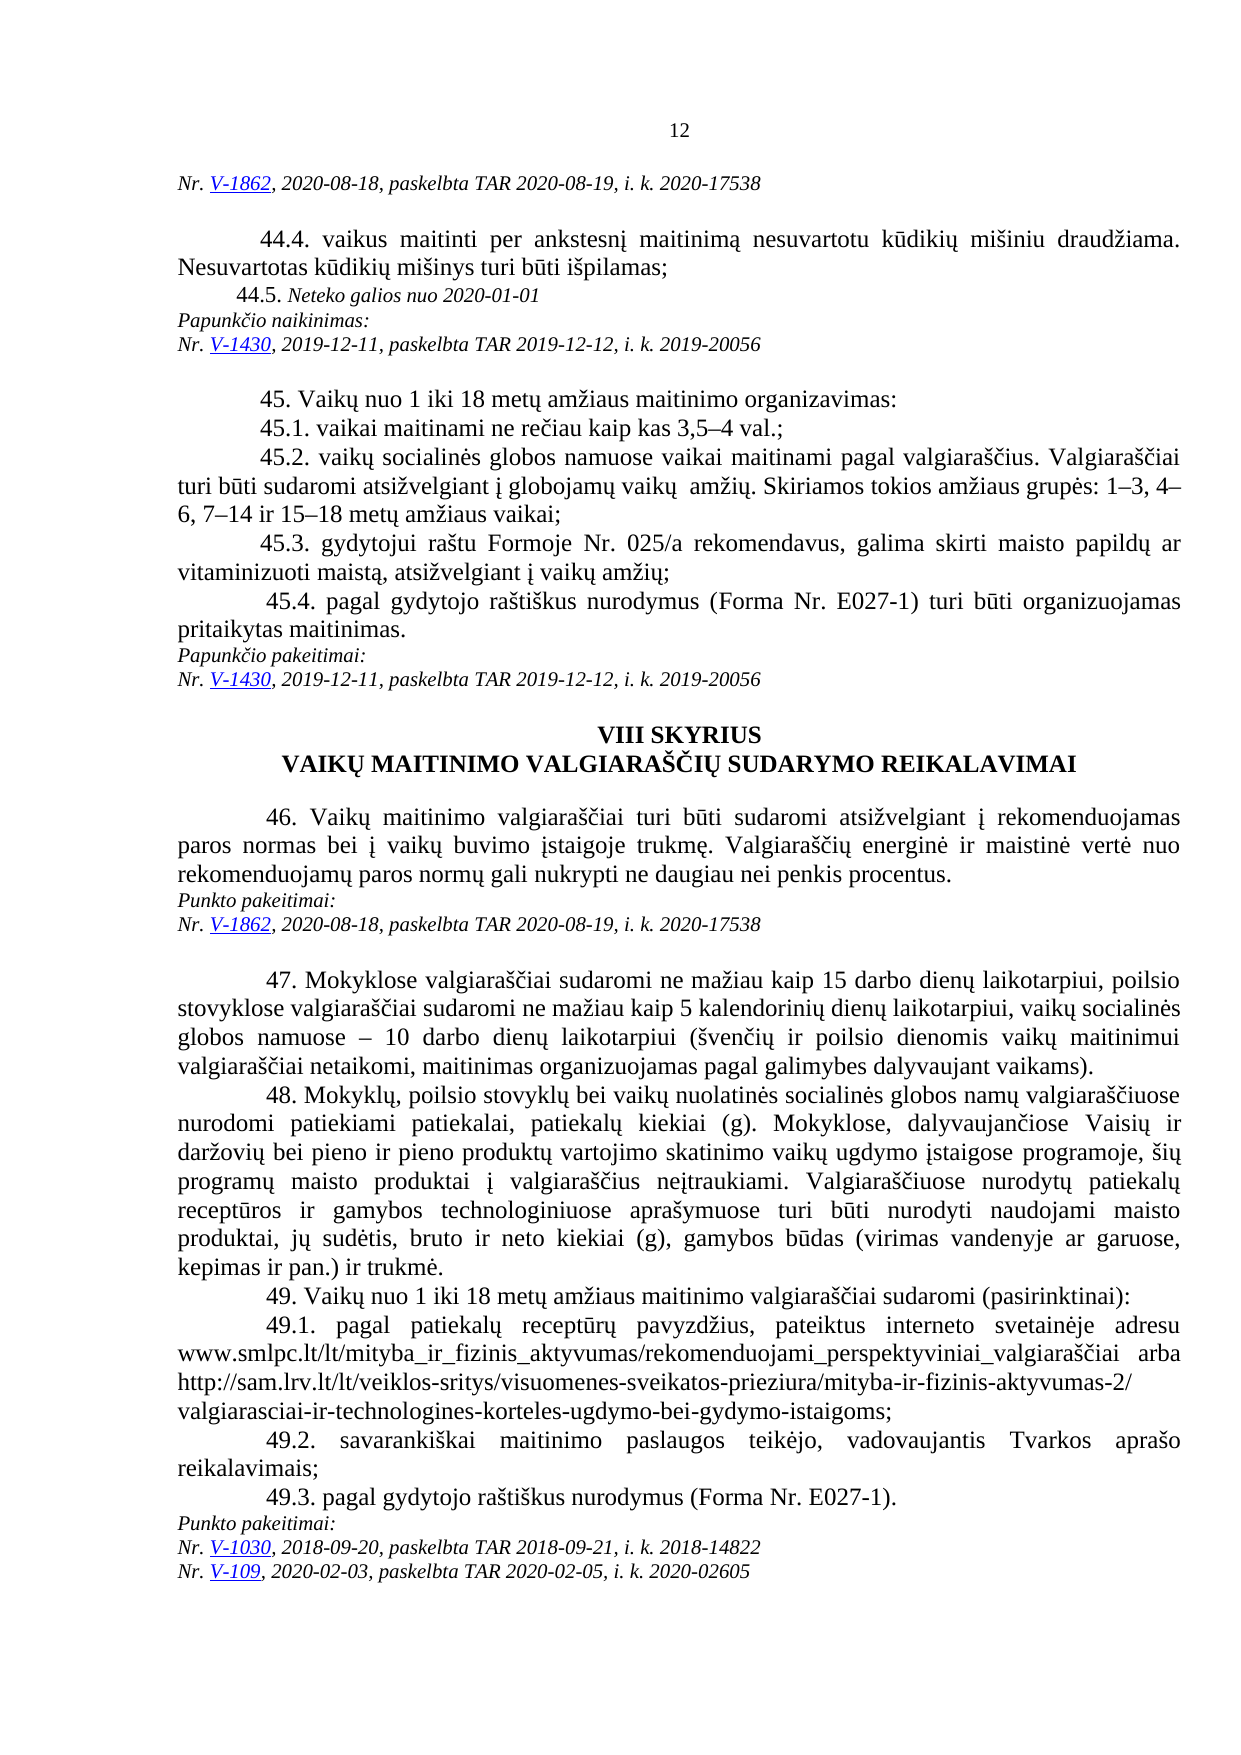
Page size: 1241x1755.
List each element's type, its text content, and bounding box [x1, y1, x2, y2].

text 44.4. vaikus maitinti per ankstesnį maitinimą nesuvartotu kūdikių mišiniu draudžiama. Nesuvartotas kūdikių mišinys turi būti išpilamas; [177, 224, 1181, 281]
text 47. Mokyklose valgiaraščiai sudaromi ne mažiau kaip 15 darbo dienų laikotarpiui, poilsio stovyklose valgiaraščiai sudaromi ne mažiau kaip 5 kalendorinių dienų laikotarpiui, vaikų socialinės globos namuose – 10 darbo dienų laikotarpiui (švenčių ir poilsio dienomis vaikų maitinimui valgiaraščiai netaikomi, maitinimas organizuojamas pagal galimybes dalyvaujant vaikams). [177, 965, 1181, 1080]
text Nr. V-109, 2020-02-03, paskelbta TAR 2020-02-05, i. k. 2020-02605 [177, 1559, 1181, 1583]
text 45. Vaikų nuo 1 iki 18 metų amžiaus maitinimo organizavimas: [177, 384, 1181, 413]
text VIIi SKYRIUS [177, 720, 1181, 749]
text Papunkčio pakeitimai: [177, 643, 1181, 667]
text Papunkčio naikinimas: [177, 308, 1181, 332]
text Punkto pakeitimai: [177, 1511, 1181, 1535]
text Nr. V-1030, 2018-09-20, paskelbta TAR 2018-09-21, i. k. 2018-14822 [177, 1535, 1181, 1559]
text Nr. V-1430, 2019-12-11, paskelbta TAR 2019-12-12, i. k. 2019-20056 [177, 332, 1181, 356]
text 49.2. savarankiškai maitinimo paslaugos teikėjo, vadovaujantis Tvarkos aprašo reikalavimais; [177, 1425, 1181, 1482]
text Nr. V-1862, 2020-08-18, paskelbta TAR 2020-08-19, i. k. 2020-17538 [177, 171, 1181, 195]
text 49. Vaikų nuo 1 iki 18 metų amžiaus maitinimo valgiaraščiai sudaromi (pasirinktinai): [177, 1281, 1181, 1310]
text 48. Mokyklų, poilsio stovyklų bei vaikų nuolatinės socialinės globos namų valgiaraščiuose nurodomi patiekiami patiekalai, patiekalų kiekiai (g). Mokyklose, dalyvaujančiose Vaisių ir daržovių bei pieno ir pieno produktų vartojimo skatinimo vaikų ugdymo įstaigose programoje, šių programų maisto produktai į valgiaraščius neįtraukiami. Valgiaraščiuose nurodytų patiekalų receptūros ir gamybos technologiniuose aprašymuose turi būti nurodyti naudojami maisto produktai, jų sudėtis, bruto ir neto kiekiai (g), gamybos būdas (virimas vandenyje ar garuose, kepimas ir pan.) ir trukmė. [177, 1080, 1181, 1281]
text 44.5. Neteko galios nuo 2020-01-01 [177, 281, 1181, 308]
text VAIKŲ MAITINIMO VALGIARAŠČIŲ SUDARYMO REIKALAVIMAI [177, 749, 1181, 778]
text 45.2. vaikų socialinės globos namuose vaikai maitinami pagal valgiaraščius. Valgiaraščiai turi būti sudaromi atsižvelgiant į globojamų vaikų amžių. Skiriamos tokios amžiaus grupės: 1–3, 4–6, 7–14 ir 15–18 metų amžiaus vaikai; [177, 442, 1181, 528]
text 45.4. pagal gydytojo raštiškus nurodymus (Forma Nr. E027-1) turi būti organizuojamas pritaikytas maitinimas. [177, 586, 1181, 643]
text Punkto pakeitimai: [177, 888, 1181, 912]
text 49.1. pagal patiekalų receptūrų pavyzdžius, pateiktus interneto svetainėje adresu www.smlpc.lt/lt/mityba_ir_fizinis_aktyvumas/rekomenduojami_perspektyviniai_valgiaraščiai arba http://sam.lrv.lt/lt/veiklos-sritys/visuomenes-sveikatos-prieziura/mityba-ir-fizinis-aktyvumas-2/valgiarasciai-ir-technologines-korteles-ugdymo-bei-gydymo-istaigoms; [177, 1310, 1181, 1425]
text 45.3. gydytojui raštu Formoje Nr. 025/a rekomendavus, galima skirti maisto papildų ar vitaminizuoti maistą, atsižvelgiant į vaikų amžių; [177, 528, 1181, 586]
text 46. Vaikų maitinimo valgiaraščiai turi būti sudaromi atsižvelgiant į rekomenduojamas paros normas bei į vaikų buvimo įstaigoje trukmę. Valgiaraščių energinė ir maistinė vertė nuo rekomenduojamų paros normų gali nukrypti ne daugiau nei penkis procentus. [177, 802, 1181, 888]
text Nr. V-1862, 2020-08-18, paskelbta TAR 2020-08-19, i. k. 2020-17538 [177, 912, 1181, 936]
text Nr. V-1430, 2019-12-11, paskelbta TAR 2019-12-12, i. k. 2019-20056 [177, 667, 1181, 691]
text 45.1. vaikai maitinami ne rečiau kaip kas 3,5–4 val.; [177, 413, 1181, 442]
text 49.3. pagal gydytojo raštiškus nurodymus (Forma Nr. E027-1). [177, 1482, 1181, 1511]
